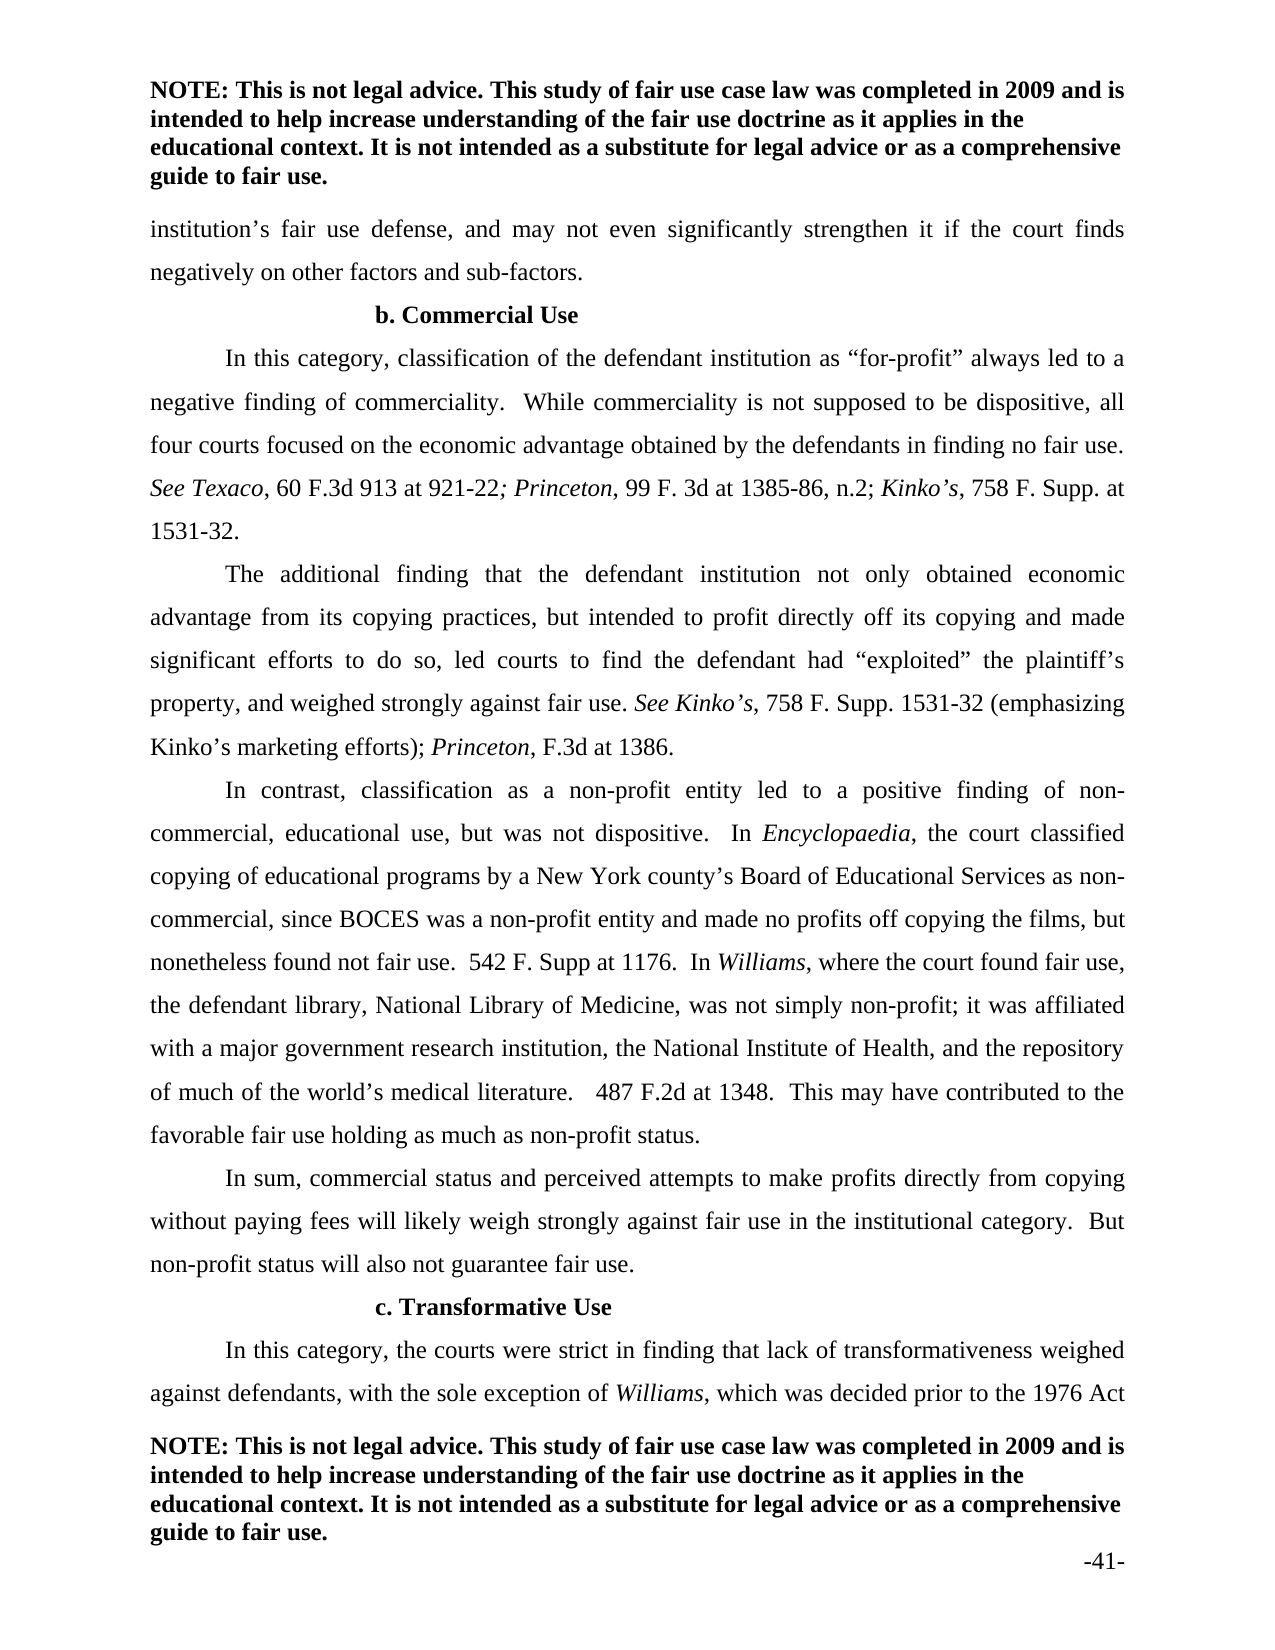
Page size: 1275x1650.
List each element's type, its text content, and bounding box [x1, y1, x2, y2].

text In contrast, classification as a non-profit entity led to a positive finding of non-commercial, educational use, but was not dispositive. In Encyclopaedia, the court classified copying of educational programs by a New York county’s Board of Educational Services as non-commercial, since BOCES was a non-profit entity and made no profits off copying the films, but nonetheless found not fair use. 542 F. Supp at 1176. In Williams, where the court found fair use, the defendant library, National Library of Medicine, was not simply non-profit; it was affiliated with a major government research institution, the National Institute of Health, and the repository of much of the world’s medical literature. 487 F.2d at 1348. This may have contributed to the favorable fair use holding as much as non-profit status. [150, 775, 1125, 1148]
text In sum, commercial status and perceived attempts to make profits directly from copying without paying fees will likely weigh strongly against fair use in the institutional category. But non-profit status will also not guarantee fair use. [150, 1163, 1125, 1278]
text In this category, classification of the defendant institution as “for-profit” always led to a negative finding of commerciality. While commerciality is not supposed to be dispositive, all four courts focused on the economic advantage obtained by the defendants in finding no fair use. See Texaco, 60 F.3d 913 at 921-22; Princeton, 99 F. 3d at 1385-86, n.2; Kinko’s, 758 F. Supp. at 1531-32. [150, 343, 1125, 545]
subtitle b. Commercial Use [375, 300, 1125, 329]
subtitle c. Transformative Use [375, 1292, 1125, 1321]
text institution’s fair use defense, and may not even significantly strengthen it if the court finds negatively on other factors and sub-factors. [150, 214, 1125, 286]
text In this category, the courts were strict in finding that lack of transformativeness weighed against defendants, with the sole exception of Williams, which was decided prior to the 1976 Act [150, 1335, 1125, 1407]
text The additional finding that the defendant institution not only obtained economic advantage from its copying practices, but intended to profit directly off its copying and made significant efforts to do so, led courts to find the defendant had “exploited” the plaintiff’s property, and weighed strongly against fair use. See Kinko’s, 758 F. Supp. 1531-32 (emphasizing Kinko’s marketing efforts); Princeton, F.3d at 1386. [150, 559, 1125, 760]
